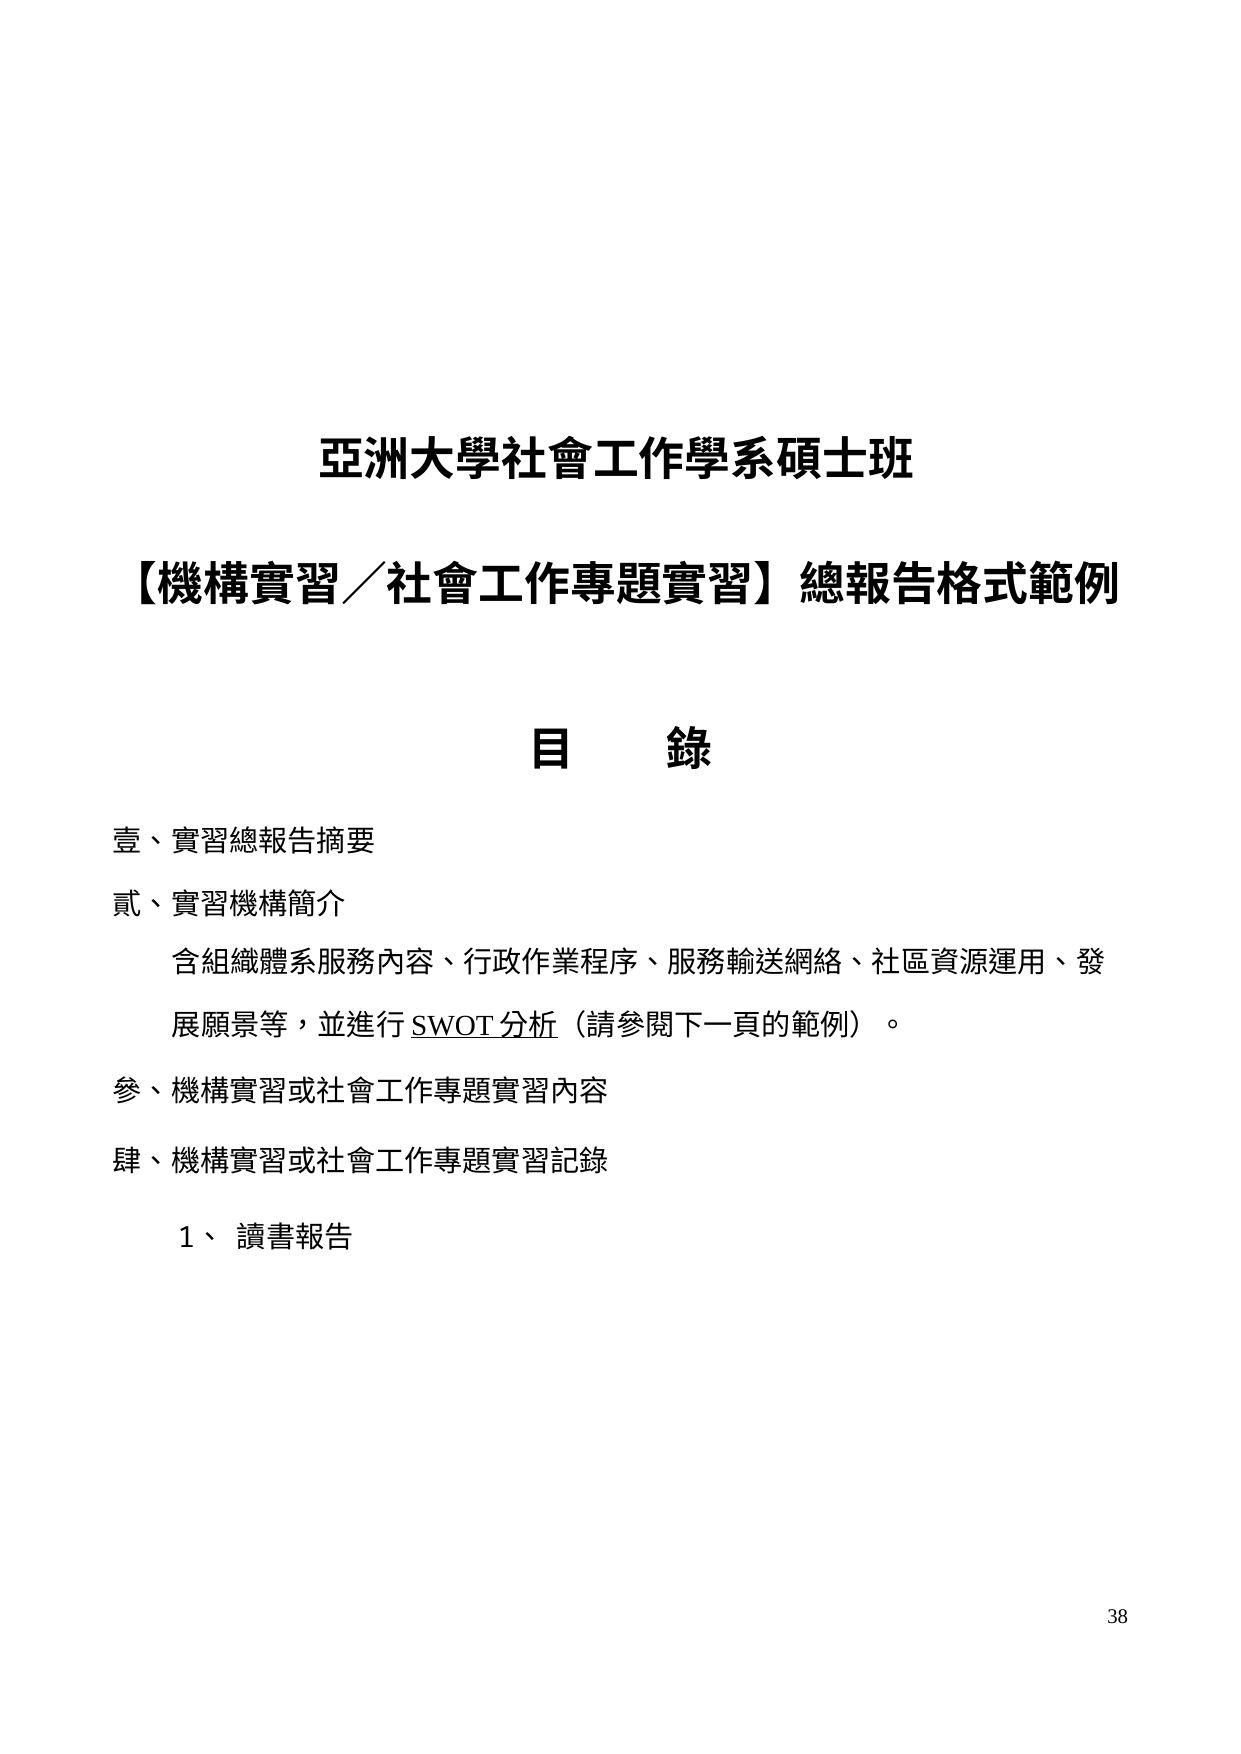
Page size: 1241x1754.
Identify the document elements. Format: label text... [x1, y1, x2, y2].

text 目 錄 [112, 672, 1128, 797]
text 肆、機構實習或社會工作專題實習記錄 [112, 1121, 1128, 1184]
text 貳、實習機構簡介 [112, 860, 1128, 922]
text 參、機構實習或社會工作專題實習內容 [112, 1047, 1128, 1110]
text 亞洲大學社會工作學系碩士班 [68, 383, 1163, 508]
text 含組織體系服務內容、行政作業程序、服務輸送網絡、社區資源運用、發展願景等，並進行SWOT分析（請參閱下一頁的範例）。 [172, 922, 1128, 1047]
list 讀書報告 [177, 1197, 1128, 1259]
text 【機構實習／社會工作專題實習】總報告格式範例 [68, 508, 1163, 633]
text 壹、實習總報告摘要 [112, 797, 1128, 860]
